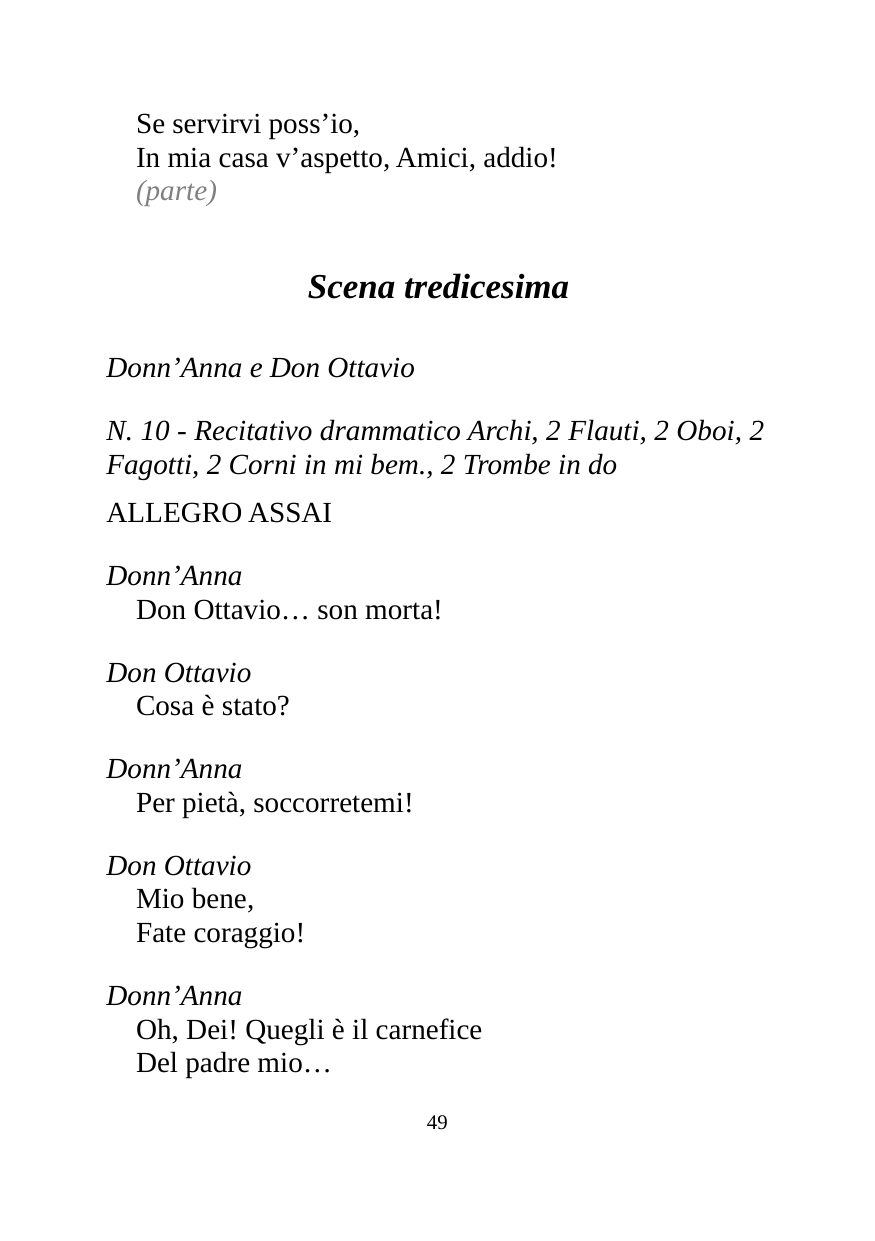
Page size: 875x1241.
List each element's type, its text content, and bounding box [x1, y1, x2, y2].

subtitle Scena tredicesima [112, 266, 768, 306]
text Donn’Anna [106, 558, 768, 592]
text Donn’Anna [106, 752, 768, 785]
text Donn’Anna [106, 978, 768, 1012]
text Se servirvi poss’io, [136, 106, 768, 140]
text ALLEGRO ASSAI [106, 495, 768, 529]
text In mia casa v’aspetto, Amici, addio! [136, 140, 768, 173]
text Don Ottavio [106, 848, 768, 882]
text Donn’Anna e Don Ottavio [106, 350, 768, 384]
text Cosa è stato? [136, 688, 768, 722]
text (parte) [136, 173, 768, 207]
text Don Ottavio… son morta! [136, 592, 768, 626]
text Mio bene, [136, 882, 768, 915]
text Fate coraggio! [136, 915, 768, 949]
text Don Ottavio [106, 655, 768, 688]
text Oh, Dei! Quegli è il carnefice [136, 1012, 768, 1045]
text N. 10 - Recitativo drammatico Archi, 2 Flauti, 2 Oboi, 2 Fagotti, 2 Corni in mi bem., 2 Trombe in do [106, 413, 768, 481]
text Del padre mio… [136, 1045, 768, 1079]
text Per pietà, soccorretemi! [136, 785, 768, 819]
